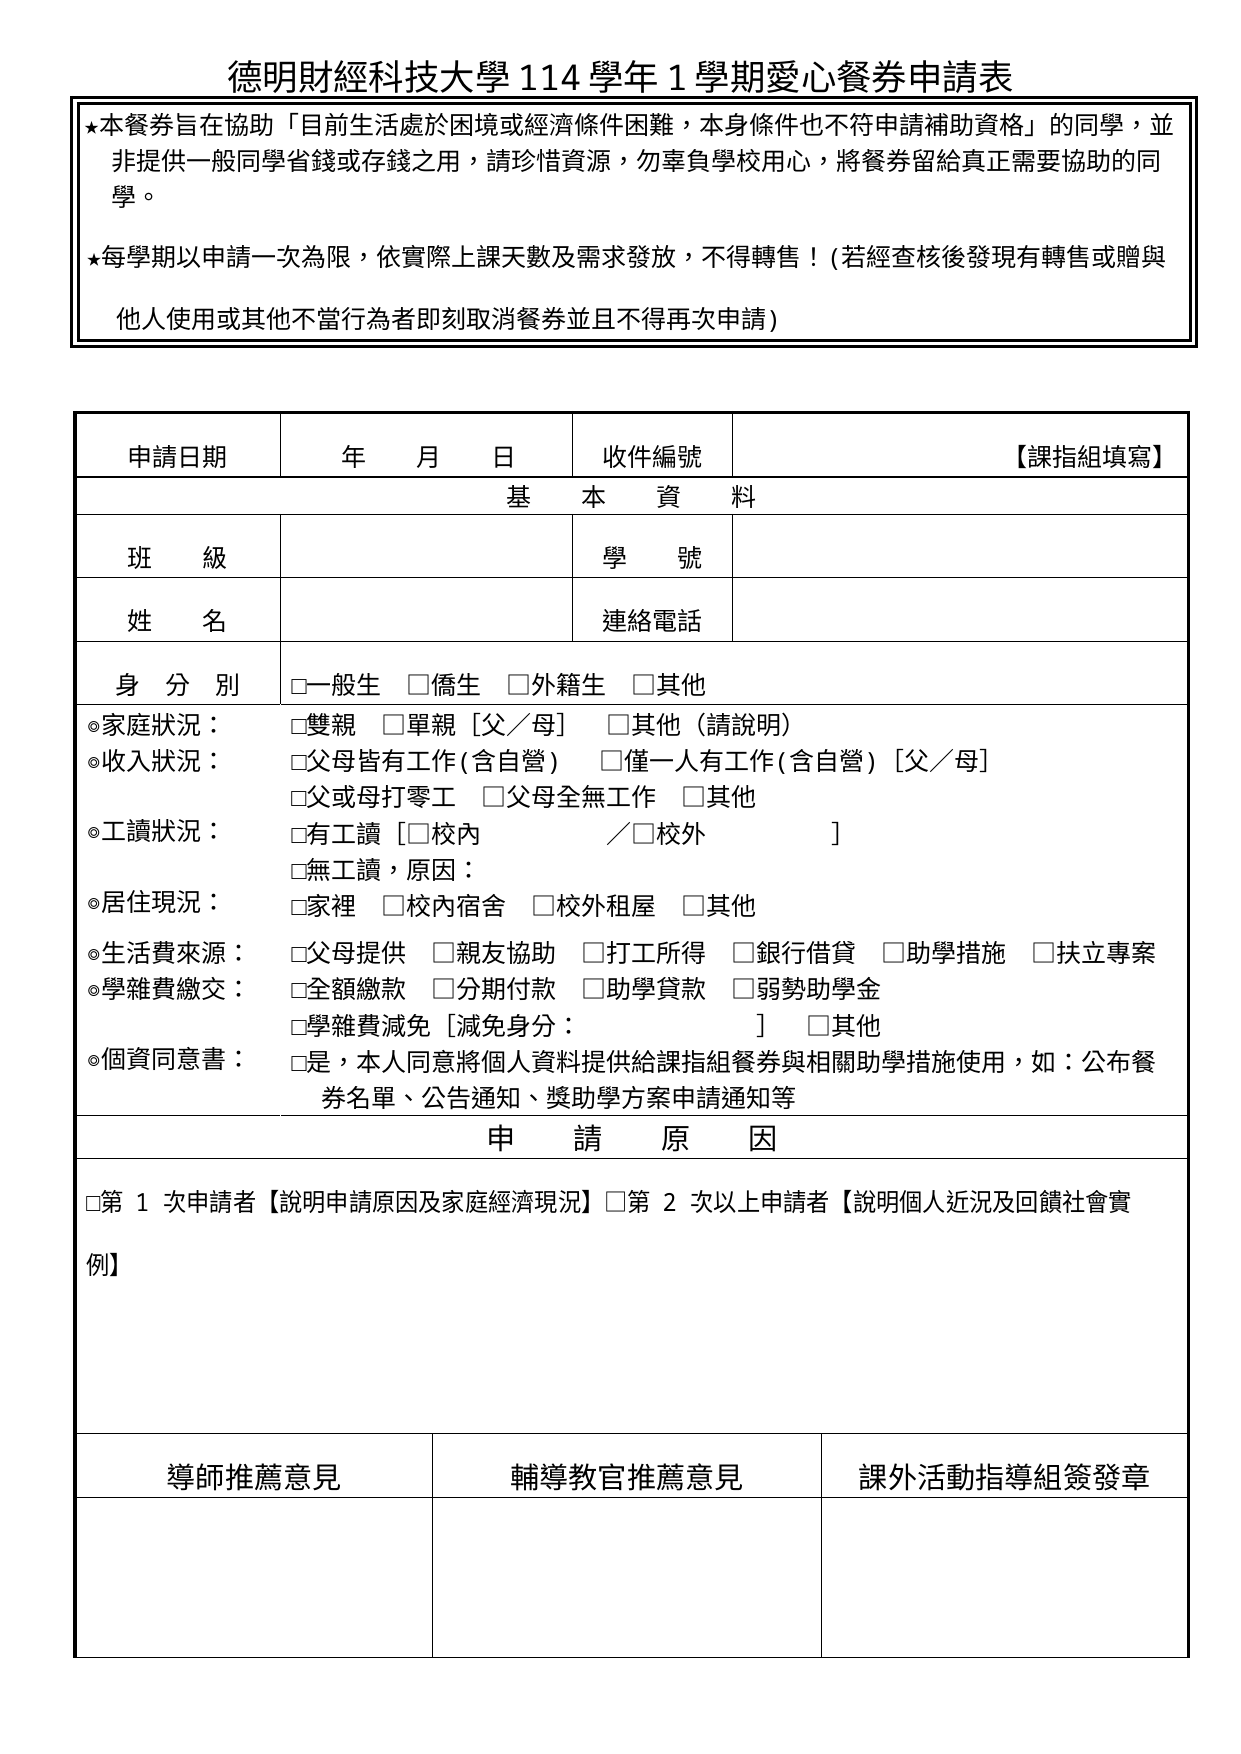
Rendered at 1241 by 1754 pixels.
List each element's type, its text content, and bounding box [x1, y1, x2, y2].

table_cell 基 本 資 料 [77, 478, 1187, 514]
table_header ★本餐券旨在協助「目前生活處於困境或經濟條件困難，本身條件也不符申請補助資格」的同學，並非提供一般同學省錢或存錢之用，請珍惜資源，勿辜負學校用心，將餐券留給真正需要協助的同學。 ★每學期以申請一次為限，依實際上課天數及需求發放，不得轉售！(若經查核後發現有轉售或贈與他人使用或其他不當行為者即刻取消餐券並且不得再次申請) [75, 99, 1194, 339]
table_cell 連絡電話 [573, 578, 732, 641]
table_header 收件編號 [573, 414, 732, 476]
table_header 年 月 日 [281, 414, 572, 476]
table_cell 身 分 別 [77, 642, 280, 704]
table_cell ◎家庭狀況： ◎收入狀況： ◎工讀狀況： ◎居住現況： [77, 705, 280, 932]
table_cell 班 級 [77, 515, 280, 577]
table_header 申請日期 [77, 414, 280, 476]
table_cell ◎生活費來源： ◎學雜費繳交： ◎個資同意書： [77, 934, 280, 1115]
table_cell [733, 515, 1187, 577]
table_cell [822, 1498, 1187, 1657]
table_header 【課指組填寫】 [733, 414, 1187, 476]
table_cell □雙親 □單親［父／母］ □其他（請說明） □父母皆有工作(含自營) □僅一人有工作(含自營)［父／母］ □父或母打零工 □父母全無工作 □其他 □有工讀［□校內 ／□校外 ］ □無工讀，原因： □家裡 □校內宿舍 □校外租屋 □其他 [281, 705, 1187, 932]
table_cell 輔導教官推薦意見 [433, 1434, 821, 1497]
table_cell [281, 515, 572, 577]
text 德明財經科技大學114學年1學期愛心餐券申請表 [75, 33, 1165, 96]
table_cell □一般生 □僑生 □外籍生 □其他 [281, 642, 1187, 704]
table_cell □父母提供 □親友協助 □打工所得 □銀行借貸 □助學措施 □扶立專案 □全額繳款 □分期付款 □助學貸款 □弱勢助學金 □學雜費減免［減免身分： ］ □其他 □是，本人同意將個人資料提供給課指組餐券與相關助學措施使用，如：公布餐 券名單、公告通知、獎助學方案申請通知等 [281, 934, 1187, 1115]
table_cell □第 1 次申請者【說明申請原因及家庭經濟現況】□第 2 次以上申請者【說明個人近況及回饋社會實例】 [77, 1159, 1187, 1433]
table_cell [281, 578, 572, 641]
table_cell 導師推薦意見 [77, 1434, 432, 1497]
table_cell 課外活動指導組簽發章 [822, 1434, 1187, 1497]
table_cell 姓 名 [77, 578, 280, 641]
table_cell 申 請 原 因 [77, 1116, 1187, 1158]
table_cell [733, 578, 1187, 641]
table_cell [433, 1498, 821, 1657]
table_cell [77, 1498, 432, 1657]
table_cell 學 號 [573, 515, 732, 577]
